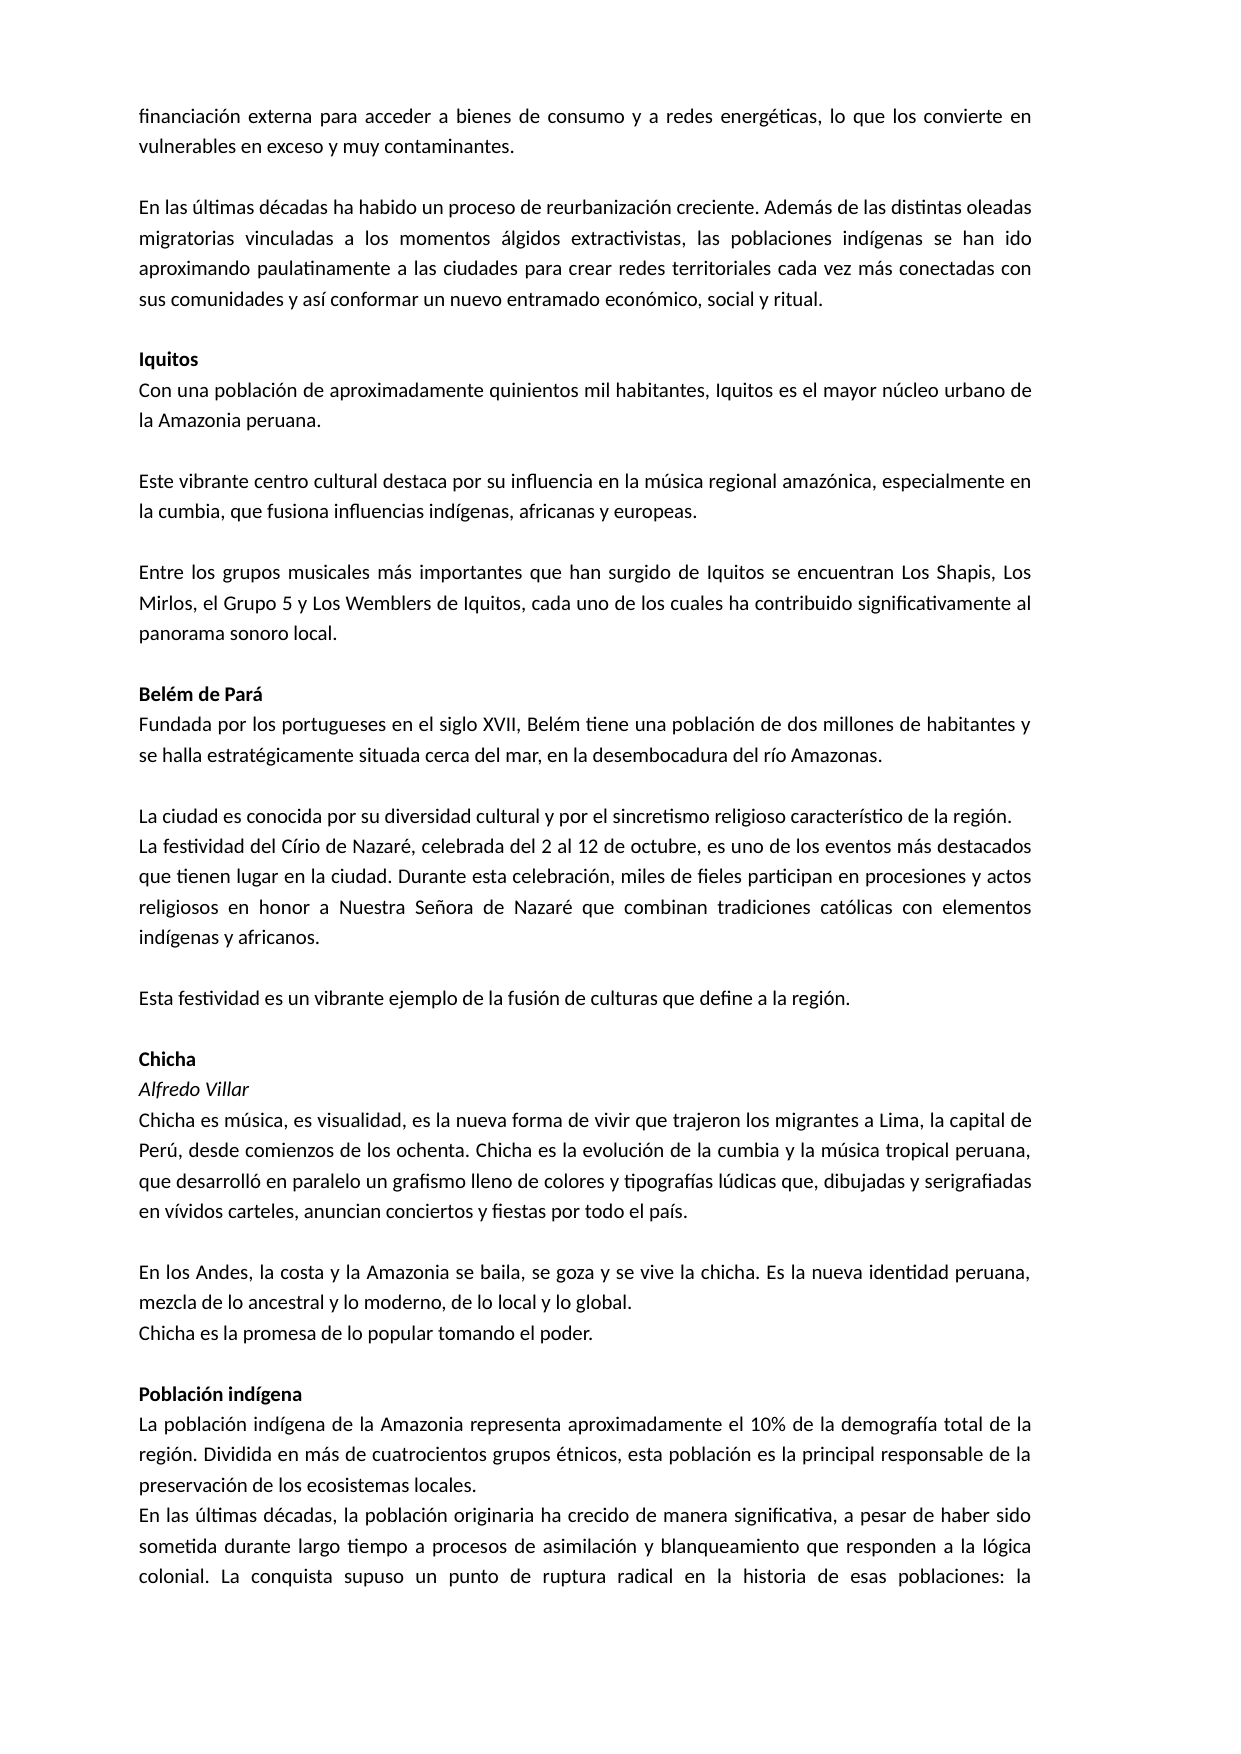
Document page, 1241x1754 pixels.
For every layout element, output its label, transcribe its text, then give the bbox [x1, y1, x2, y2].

text financiación externa para acceder a bienes de consumo y a redes energéticas, lo que los convierte en vulnerables en exceso y muy contaminantes. [139, 103, 1033, 159]
text La población indígena de la Amazonia representa aproximadamente el 10% de la demografía total de la región. Dividida en más de cuatrocientos grupos étnicos, esta población es la principal responsable de la preservación de los ecosistemas locales. [139, 1411, 1033, 1497]
text La festividad del Círio de Nazaré, celebrada del 2 al 12 de octubre, es uno de los eventos más destacados que tienen lugar en la ciudad. Durante esta celebración, miles de fieles participan en procesiones y actos religiosos en honor a Nuestra Señora de Nazaré que combinan tradiciones católicas con elementos indígenas y africanos. [139, 833, 1033, 950]
text Población indígena [139, 1381, 1033, 1406]
text Chicha es música, es visualidad, es la nueva forma de vivir que trajeron los migrantes a Lima, la capital de Perú, desde comienzos de los ochenta. Chicha es la evolución de la cumbia y la música tropical peruana, que desarrolló en paralelo un grafismo lleno de colores y tipografías lúdicas que, dibujadas y serigrafiadas en vívidos carteles, anuncian conciertos y fiestas por todo el país. [139, 1107, 1033, 1224]
text La ciudad es conocida por su diversidad cultural y por el sincretismo religioso característico de la región. [139, 803, 1033, 828]
text Alfredo Villar [139, 1077, 1033, 1102]
text En los Andes, la costa y la Amazonia se baila, se goza y se vive la chicha. Es la nueva identidad peruana, mezcla de lo ancestral y lo moderno, de lo local y lo global. [139, 1259, 1033, 1315]
text Este vibrante centro cultural destaca por su influencia en la música regional amazónica, especialmente en la cumbia, que fusiona influencias indígenas, africanas y europeas. [139, 468, 1033, 524]
text Con una población de aproximadamente quinientos mil habitantes, Iquitos es el mayor núcleo urbano de la Amazonia peruana. [139, 377, 1033, 433]
text Iquitos [139, 347, 1033, 372]
text Fundada por los portugueses en el siglo XVII, Belém tiene una población de dos millones de habitantes y se halla estratégicamente situada cerca del mar, en la desembocadura del río Amazonas. [139, 712, 1033, 767]
text Entre los grupos musicales más importantes que han surgido de Iquitos se encuentran Los Shapis, Los Mirlos, el Grupo 5 y Los Wemblers de Iquitos, cada uno de los cuales ha contribuido significativamente al panorama sonoro local. [139, 559, 1033, 646]
text Esta festividad es un vibrante ejemplo de la fusión de culturas que define a la región. [139, 985, 1033, 1011]
text En las últimas décadas, la población originaria ha crecido de manera significativa, a pesar de haber sido sometida durante largo tiempo a procesos de asimilación y blanqueamiento que responden a la lógica colonial. La conquista supuso un punto de ruptura radical en la historia de esas poblaciones: la [139, 1502, 1033, 1589]
text En las últimas décadas ha habido un proceso de reurbanización creciente. Además de las distintas oleadas migratorias vinculadas a los momentos álgidos extractivistas, las poblaciones indígenas se han ido aproximando paulatinamente a las ciudades para crear redes territoriales cada vez más conectadas con sus comunidades y así conformar un nuevo entramado económico, social y ritual. [139, 194, 1033, 311]
text Chicha es la promesa de lo popular tomando el poder. [139, 1320, 1033, 1345]
text Chicha [139, 1046, 1033, 1072]
text Belém de Pará [139, 681, 1033, 707]
